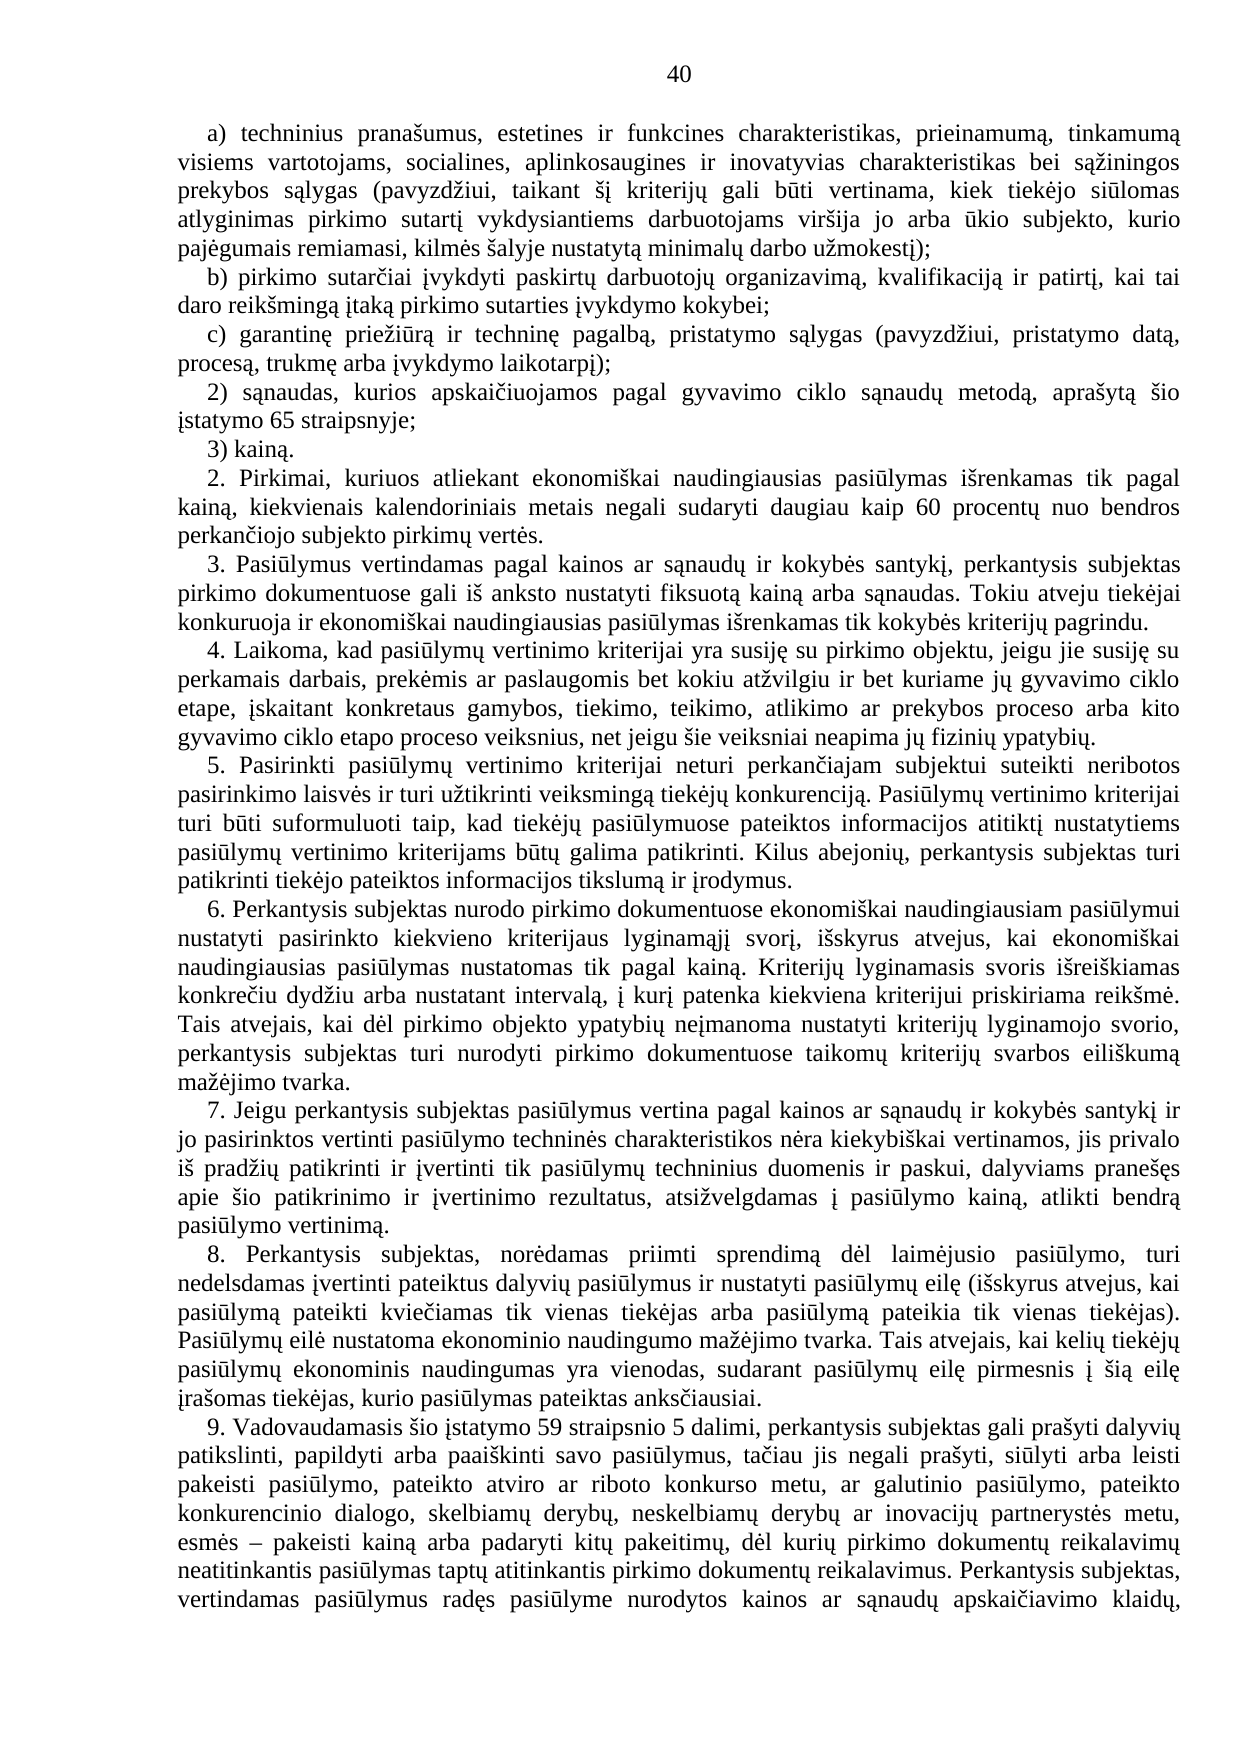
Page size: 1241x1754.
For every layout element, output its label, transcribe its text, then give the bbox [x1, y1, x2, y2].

text c) garantinę priežiūrą ir techninę pagalbą, pristatymo sąlygas (pavyzdžiui, pristatymo datą, procesą, trukmę arba įvykdymo laikotarpį); [177, 319, 1181, 377]
text a) techninius pranašumus, estetines ir funkcines charakteristikas, prieinamumą, tinkamumą visiems vartotojams, socialines, aplinkosaugines ir inovatyvias charakteristikas bei sąžiningos prekybos sąlygas (pavyzdžiui, taikant šį kriterijų gali būti vertinama, kiek tiekėjo siūlomas atlyginimas pirkimo sutartį vykdysiantiems darbuotojams viršija jo arba ūkio subjekto, kurio pajėgumais remiamasi, kilmės šalyje nustatytą minimalų darbo užmokestį); [177, 118, 1181, 262]
text b) pirkimo sutarčiai įvykdyti paskirtų darbuotojų organizavimą, kvalifikaciją ir patirtį, kai tai daro reikšmingą įtaką pirkimo sutarties įvykdymo kokybei; [177, 262, 1181, 319]
text 2. Pirkimai, kuriuos atliekant ekonomiškai naudingiausias pasiūlymas išrenkamas tik pagal kainą, kiekvienais kalendoriniais metais negali sudaryti daugiau kaip 60 procentų nuo bendros perkančiojo subjekto pirkimų vertės. [177, 463, 1181, 549]
text 5. Pasirinkti pasiūlymų vertinimo kriterijai neturi perkančiajam subjektui suteikti neribotos pasirinkimo laisvės ir turi užtikrinti veiksmingą tiekėjų konkurenciją. Pasiūlymų vertinimo kriterijai turi būti suformuluoti taip, kad tiekėjų pasiūlymuose pateiktos informacijos atitiktį nustatytiems pasiūlymų vertinimo kriterijams būtų galima patikrinti. Kilus abejonių, perkantysis subjektas turi patikrinti tiekėjo pateiktos informacijos tikslumą ir įrodymus. [177, 751, 1181, 894]
text 8. Perkantysis subjektas, norėdamas priimti sprendimą dėl laimėjusio pasiūlymo, turi nedelsdamas įvertinti pateiktus dalyvių pasiūlymus ir nustatyti pasiūlymų eilę (išskyrus atvejus, kai pasiūlymą pateikti kviečiamas tik vienas tiekėjas arba pasiūlymą pateikia tik vienas tiekėjas). Pasiūlymų eilė nustatoma ekonominio naudingumo mažėjimo tvarka. Tais atvejais, kai kelių tiekėjų pasiūlymų ekonominis naudingumas yra vienodas, sudarant pasiūlymų eilę pirmesnis į šią eilę įrašomas tiekėjas, kurio pasiūlymas pateiktas anksčiausiai. [177, 1239, 1181, 1412]
text 4. Laikoma, kad pasiūlymų vertinimo kriterijai yra susiję su pirkimo objektu, jeigu jie susiję su perkamais darbais, prekėmis ar paslaugomis bet kokiu atžvilgiu ir bet kuriame jų gyvavimo ciklo etape, įskaitant konkretaus gamybos, tiekimo, teikimo, atlikimo ar prekybos proceso arba kito gyvavimo ciklo etapo proceso veiksnius, net jeigu šie veiksniai neapima jų fizinių ypatybių. [177, 636, 1181, 751]
text 2) sąnaudas, kurios apskaičiuojamos pagal gyvavimo ciklo sąnaudų metodą, aprašytą šio įstatymo 65 straipsnyje; [177, 377, 1181, 434]
text 9. Vadovaudamasis šio įstatymo 59 straipsnio 5 dalimi, perkantysis subjektas gali prašyti dalyvių patikslinti, papildyti arba paaiškinti savo pasiūlymus, tačiau jis negali prašyti, siūlyti arba leisti pakeisti pasiūlymo, pateikto atviro ar riboto konkurso metu, ar galutinio pasiūlymo, pateikto konkurencinio dialogo, skelbiamų derybų, neskelbiamų derybų ar inovacijų partnerystės metu, esmės – pakeisti kainą arba padaryti kitų pakeitimų, dėl kurių pirkimo dokumentų reikalavimų neatitinkantis pasiūlymas taptų atitinkantis pirkimo dokumentų reikalavimus. Perkantysis subjektas, vertindamas pasiūlymus radęs pasiūlyme nurodytos kainos ar sąnaudų apskaičiavimo klaidų, [177, 1412, 1181, 1613]
text 6. Perkantysis subjektas nurodo pirkimo dokumentuose ekonomiškai naudingiausiam pasiūlymui nustatyti pasirinkto kiekvieno kriterijaus lyginamąjį svorį, išskyrus atvejus, kai ekonomiškai naudingiausias pasiūlymas nustatomas tik pagal kainą. Kriterijų lyginamasis svoris išreiškiamas konkrečiu dydžiu arba nustatant intervalą, į kurį patenka kiekviena kriterijui priskiriama reikšmė. Tais atvejais, kai dėl pirkimo objekto ypatybių neįmanoma nustatyti kriterijų lyginamojo svorio, perkantysis subjektas turi nurodyti pirkimo dokumentuose taikomų kriterijų svarbos eiliškumą mažėjimo tvarka. [177, 894, 1181, 1096]
text 7. Jeigu perkantysis subjektas pasiūlymus vertina pagal kainos ar sąnaudų ir kokybės santykį ir jo pasirinktos vertinti pasiūlymo techninės charakteristikos nėra kiekybiškai vertinamos, jis privalo iš pradžių patikrinti ir įvertinti tik pasiūlymų techninius duomenis ir paskui, dalyviams pranešęs apie šio patikrinimo ir įvertinimo rezultatus, atsižvelgdamas į pasiūlymo kainą, atlikti bendrą pasiūlymo vertinimą. [177, 1096, 1181, 1239]
text 3) kainą. [177, 434, 1181, 463]
text 3. Pasiūlymus vertindamas pagal kainos ar sąnaudų ir kokybės santykį, perkantysis subjektas pirkimo dokumentuose gali iš anksto nustatyti fiksuotą kainą arba sąnaudas. Tokiu atveju tiekėjai konkuruoja ir ekonomiškai naudingiausias pasiūlymas išrenkamas tik kokybės kriterijų pagrindu. [177, 549, 1181, 636]
